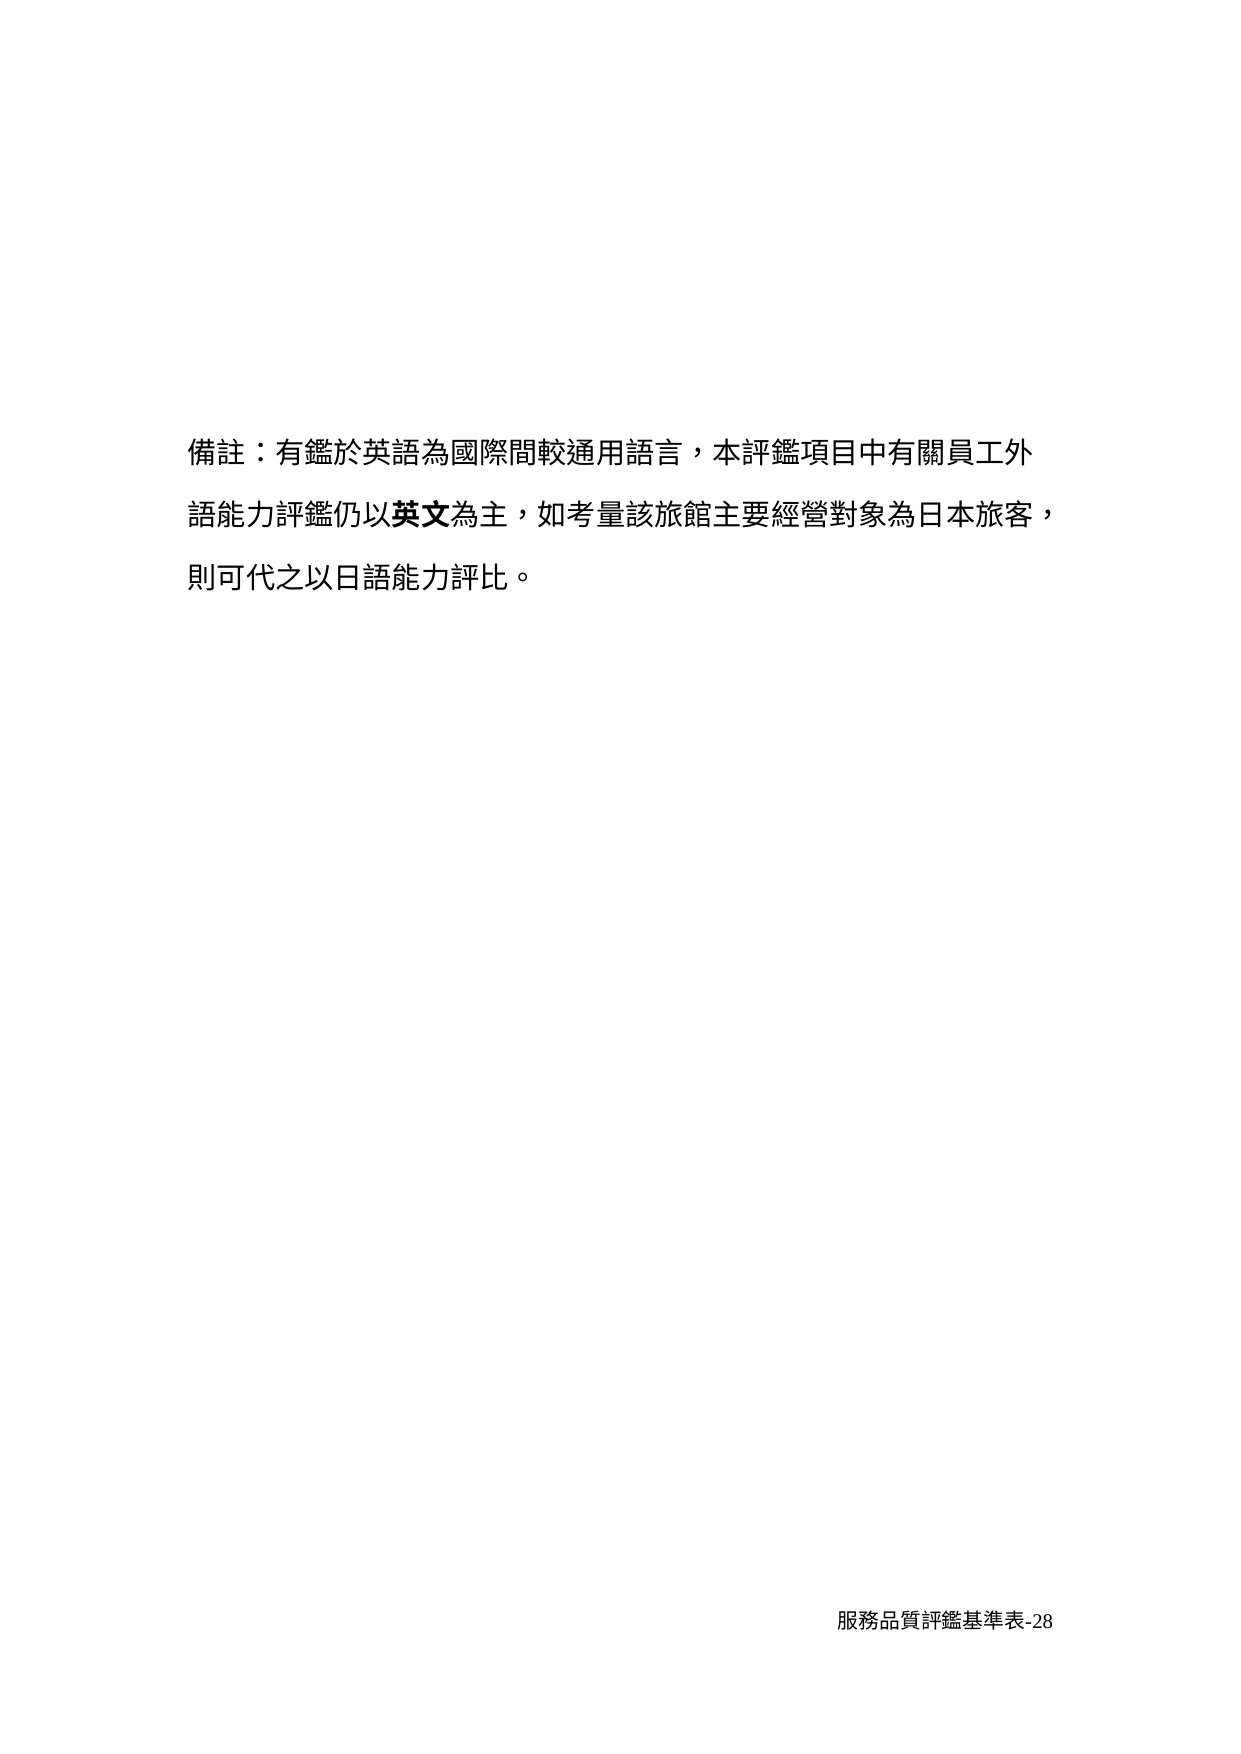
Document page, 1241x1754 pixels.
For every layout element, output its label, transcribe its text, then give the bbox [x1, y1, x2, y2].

text 備註：有鑑於英語為國際間較通用語言，本評鑑項目中有關員工外語能力評鑑仍以英文為主，如考量該旅館主要經營對象為日本旅客，則可代之以日語能力評比。 [187, 409, 1053, 596]
